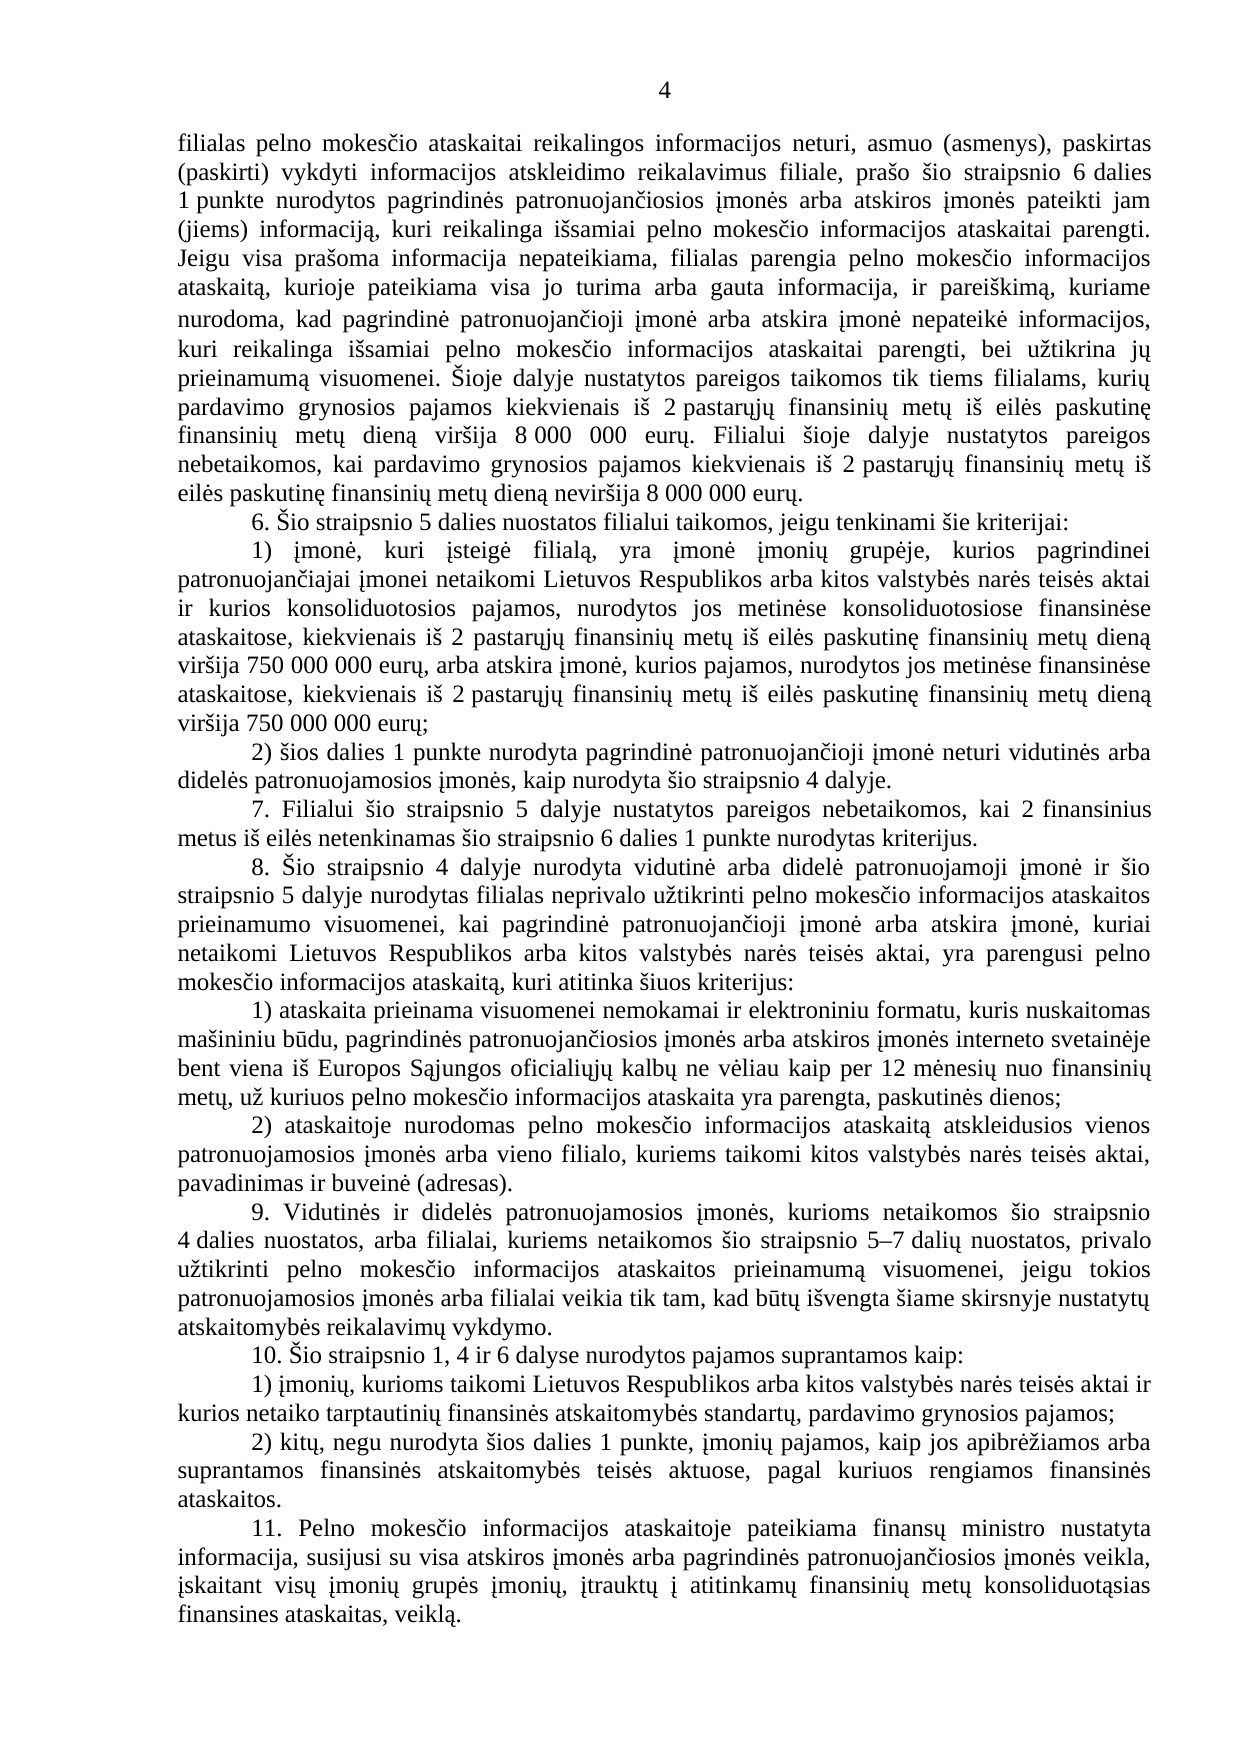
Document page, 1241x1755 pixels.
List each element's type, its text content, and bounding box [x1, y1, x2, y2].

text 2) šios dalies 1 punkte nurodyta pagrindinė patronuojančioji įmonė neturi vidutinės arba didelės patronuojamosios įmonės, kaip nurodyta šio straipsnio 4 dalyje. [177, 737, 1152, 794]
text 2) kitų, negu nurodyta šios dalies 1 punkte, įmonių pajamos, kaip jos apibrėžiamos arba suprantamos finansinės atskaitomybės teisės aktuose, pagal kuriuos rengiamos finansinės ataskaitos. [177, 1427, 1152, 1513]
text 1) įmonių, kurioms taikomi Lietuvos Respublikos arba kitos valstybės narės teisės aktai ir kurios netaiko tarptautinių finansinės atskaitomybės standartų, pardavimo grynosios pajamos; [177, 1369, 1152, 1427]
text 1) ataskaita prieinama visuomenei nemokamai ir elektroniniu formatu, kuris nuskaitomas mašininiu būdu, pagrindinės patronuojančiosios įmonės arba atskiros įmonės interneto svetainėje bent viena iš Europos Sąjungos oficialiųjų kalbų ne vėliau kaip per 12 mėnesių nuo finansinių metų, už kuriuos pelno mokesčio informacijos ataskaita yra parengta, paskutinės dienos; [177, 996, 1152, 1111]
text 8. Šio straipsnio 4 dalyje nurodyta vidutinė arba didelė patronuojamoji įmonė ir šio straipsnio 5 dalyje nurodytas filialas neprivalo užtikrinti pelno mokesčio informacijos ataskaitos prieinamumo visuomenei, kai pagrindinė patronuojančioji įmonė arba atskira įmonė, kuriai netaikomi Lietuvos Respublikos arba kitos valstybės narės teisės aktai, yra parengusi pelno mokesčio informacijos ataskaitą, kuri atitinka šiuos kriterijus: [177, 852, 1152, 996]
text 9. Vidutinės ir didelės patronuojamosios įmonės, kurioms netaikomos šio straipsnio 4 dalies nuostatos, arba filialai, kuriems netaikomos šio straipsnio 5–7 dalių nuostatos, privalo užtikrinti pelno mokesčio informacijos ataskaitos prieinamumą visuomenei, jeigu tokios patronuojamosios įmonės arba filialai veikia tik tam, kad būtų išvengta šiame skirsnyje nustatytų atskaitomybės reikalavimų vykdymo. [177, 1197, 1152, 1341]
text filialas pelno mokesčio ataskaitai reikalingos informacijos neturi, asmuo (asmenys), paskirtas (paskirti) vykdyti informacijos atskleidimo reikalavimus filiale, prašo šio straipsnio 6 dalies 1 punkte nurodytos pagrindinės patronuojančiosios įmonės arba atskiros įmonės pateikti jam (jiems) informaciją, kuri reikalinga išsamiai pelno mokesčio informacijos ataskaitai parengti. Jeigu visa prašoma informacija nepateikiama, filialas parengia pelno mokesčio informacijos ataskaitą, kurioje pateikiama visa jo turima arba gauta informacija, ir pareiškimą, kuriame nurodoma, kad pagrindinė patronuojančioji įmonė arba atskira įmonė nepateikė informacijos, kuri reikalinga išsamiai pelno mokesčio informacijos ataskaitai parengti, bei užtikrina jų prieinamumą visuomenei. Šioje dalyje nustatytos pareigos taikomos tik tiems filialams, kurių pardavimo grynosios pajamos kiekvienais iš 2 pastarųjų finansinių metų iš eilės paskutinę finansinių metų dieną viršija 8 000 000 eurų. Filialui šioje dalyje nustatytos pareigos nebetaikomos, kai pardavimo grynosios pajamos kiekvienais iš 2 pastarųjų finansinių metų iš eilės paskutinę finansinių metų dieną neviršija 8 000 000 eurų. [177, 128, 1152, 507]
text 11. Pelno mokesčio informacijos ataskaitoje pateikiama finansų ministro nustatyta informacija, susijusi su visa atskiros įmonės arba pagrindinės patronuojančiosios įmonės veikla, įskaitant visų įmonių grupės įmonių, įtrauktų į atitinkamų finansinių metų konsoliduotąsias finansines ataskaitas, veiklą. [177, 1513, 1152, 1628]
text 10. Šio straipsnio 1, 4 ir 6 dalyse nurodytos pajamos suprantamos kaip: [177, 1341, 1152, 1369]
text 2) ataskaitoje nurodomas pelno mokesčio informacijos ataskaitą atskleidusios vienos patronuojamosios įmonės arba vieno filialo, kuriems taikomi kitos valstybės narės teisės aktai, pavadinimas ir buveinė (adresas). [177, 1111, 1152, 1197]
text 6. Šio straipsnio 5 dalies nuostatos filialui taikomos, jeigu tenkinami šie kriterijai: [177, 507, 1152, 536]
text 1) įmonė, kuri įsteigė filialą, yra įmonė įmonių grupėje, kurios pagrindinei patronuojančiajai įmonei netaikomi Lietuvos Respublikos arba kitos valstybės narės teisės aktai ir kurios konsoliduotosios pajamos, nurodytos jos metinėse konsoliduotosiose finansinėse ataskaitose, kiekvienais iš 2 pastarųjų finansinių metų iš eilės paskutinę finansinių metų dieną viršija 750 000 000 eurų, arba atskira įmonė, kurios pajamos, nurodytos jos metinėse finansinėse ataskaitose, kiekvienais iš 2 pastarųjų finansinių metų iš eilės paskutinę finansinių metų dieną viršija 750 000 000 eurų; [177, 536, 1152, 737]
text 7. Filialui šio straipsnio 5 dalyje nustatytos pareigos nebetaikomos, kai 2 finansinius metus iš eilės netenkinamas šio straipsnio 6 dalies 1 punkte nurodytas kriterijus. [177, 794, 1152, 852]
